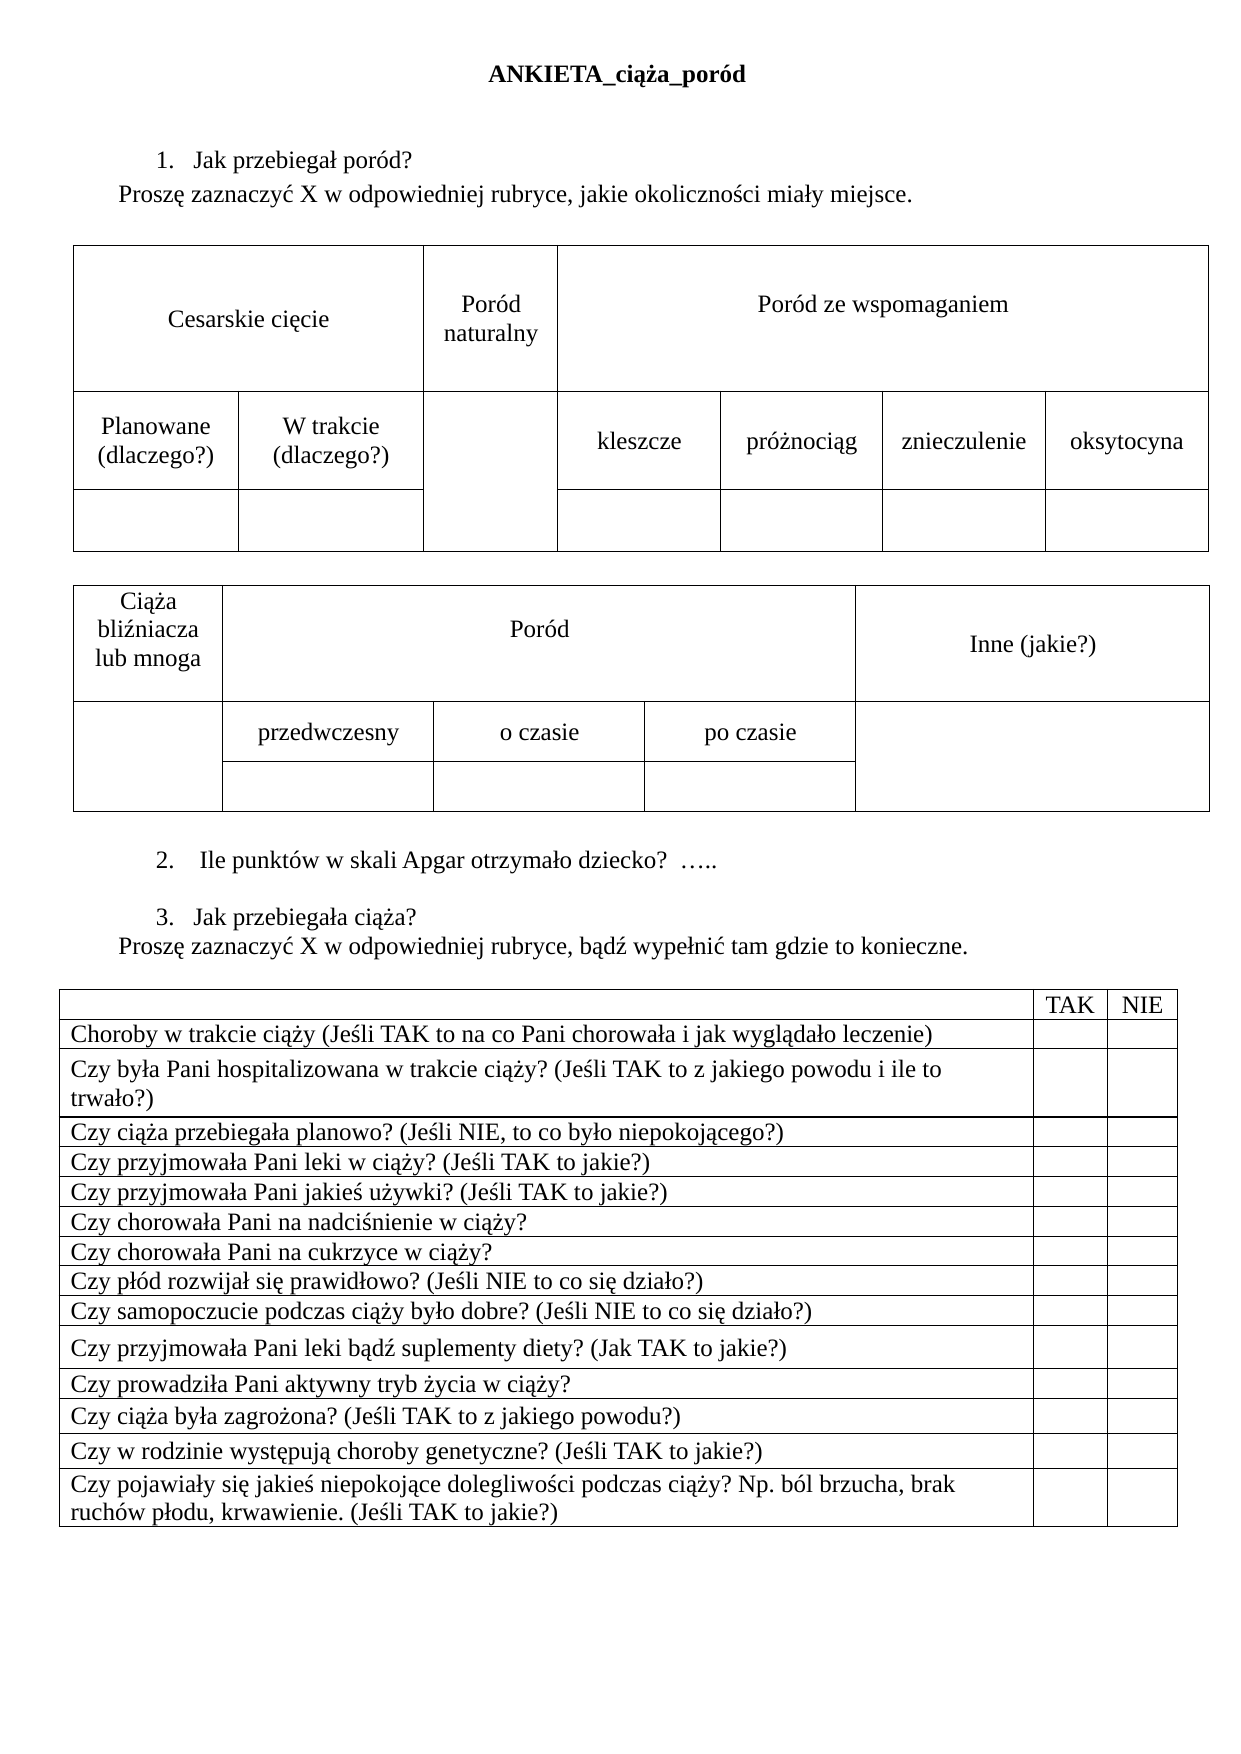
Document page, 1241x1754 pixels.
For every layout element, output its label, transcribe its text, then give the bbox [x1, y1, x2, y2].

table_cell [1108, 1118, 1177, 1146]
table_cell Czy płód rozwijał się prawidłowo? (Jeśli NIE to co się działo?) [60, 1266, 1033, 1295]
table_cell [1108, 1469, 1177, 1526]
list Jak przebiegał poród? [156, 146, 1122, 174]
table_cell [1108, 1020, 1177, 1048]
table_cell [1034, 1369, 1107, 1398]
table_cell [1034, 1326, 1107, 1368]
table_cell [1034, 1147, 1107, 1176]
table_cell [1108, 1266, 1177, 1295]
table_header [60, 990, 1033, 1018]
table_cell [1108, 1369, 1177, 1398]
table_cell Czy samopoczucie podczas ciąży było dobre? (Jeśli NIE to co się działo?) [60, 1296, 1033, 1325]
table_cell znieczulenie [883, 392, 1045, 489]
table_cell [1108, 1177, 1177, 1206]
table_cell [1108, 1399, 1177, 1432]
table_cell [1108, 1296, 1177, 1325]
table_header Inne (jakie?) [856, 586, 1209, 701]
table_cell [558, 490, 720, 551]
table_cell Czy ciąża była zagrożona? (Jeśli TAK to z jakiego powodu?) [60, 1399, 1033, 1432]
table_cell kleszcze [558, 392, 720, 489]
table_header Poród [223, 586, 855, 701]
table_cell o czasie [434, 702, 644, 761]
table_cell [434, 762, 644, 811]
table_cell [1108, 1049, 1177, 1116]
table_cell Czy chorowała Pani na nadciśnienie w ciąży? [60, 1207, 1033, 1236]
table_cell [1034, 1266, 1107, 1295]
table_cell przedwczesny [223, 702, 433, 761]
table_cell [645, 762, 855, 811]
table_cell [721, 490, 882, 551]
table_cell [74, 490, 238, 551]
list Ile punktów w skali Apgar otrzymało dziecko? ….. [156, 845, 1122, 874]
list Jak przebiegała ciąża? [156, 902, 1122, 931]
table_cell [239, 490, 423, 551]
table_cell [223, 762, 433, 811]
table_header Poród naturalny [424, 246, 557, 391]
table_cell Czy w rodzinie występują choroby genetyczne? (Jeśli TAK to jakie?) [60, 1434, 1033, 1468]
table_cell [1034, 1020, 1107, 1048]
table_cell Czy prowadziła Pani aktywny tryb życia w ciąży? [60, 1369, 1033, 1398]
table_cell [424, 392, 557, 551]
table_cell Planowane (dlaczego?) [74, 392, 238, 489]
table_cell [1108, 1326, 1177, 1368]
table_cell [1046, 490, 1208, 551]
table_cell [1108, 1237, 1177, 1265]
table_header NIE [1108, 990, 1177, 1018]
table_cell próżnociąg [721, 392, 882, 489]
table_cell Czy chorowała Pani na cukrzyce w ciąży? [60, 1237, 1033, 1265]
table_header TAK [1034, 990, 1107, 1018]
table_cell [1034, 1207, 1107, 1236]
table_cell [1034, 1237, 1107, 1265]
table_header Ciąża bliźniacza lub mnoga [74, 586, 222, 701]
table_cell [1108, 1147, 1177, 1176]
table_cell [1034, 1469, 1107, 1526]
table_cell oksytocyna [1046, 392, 1208, 489]
text Proszę zaznaczyć X w odpowiedniej rubryce, bądź wypełnić tam gdzie to konieczne. [118, 931, 1122, 960]
table_cell Czy przyjmowała Pani leki w ciąży? (Jeśli TAK to jakie?) [60, 1147, 1033, 1176]
table_header Cesarskie cięcie [74, 246, 423, 391]
table_cell [74, 702, 222, 811]
table_cell W trakcie (dlaczego?) [239, 392, 423, 489]
table_cell [1034, 1296, 1107, 1325]
table_cell Czy pojawiały się jakieś niepokojące dolegliwości podczas ciąży? Np. ból brzucha, brak ruchów płodu, krwawienie. (Jeśli TAK to jakie?) [60, 1469, 1033, 1526]
table_cell [856, 702, 1209, 811]
table_cell Czy przyjmowała Pani leki bądź suplementy diety? (Jak TAK to jakie?) [60, 1326, 1033, 1368]
table_cell [1034, 1049, 1107, 1116]
table_cell Czy ciąża przebiegała planowo? (Jeśli NIE, to co było niepokojącego?) [60, 1118, 1033, 1146]
table_cell Czy przyjmowała Pani jakieś używki? (Jeśli TAK to jakie?) [60, 1177, 1033, 1206]
table_header Poród ze wspomaganiem [558, 246, 1208, 391]
table_cell [1108, 1434, 1177, 1468]
table_cell [1034, 1434, 1107, 1468]
table_cell [883, 490, 1045, 551]
table_cell [1034, 1118, 1107, 1146]
table_cell [1034, 1177, 1107, 1206]
table_cell [1034, 1399, 1107, 1432]
text ANKIETA_ciąża_poród [118, 59, 1122, 88]
table_cell Choroby w trakcie ciąży (Jeśli TAK to na co Pani chorowała i jak wyglądało leczenie) [60, 1020, 1033, 1048]
text Proszę zaznaczyć X w odpowiedniej rubryce, jakie okoliczności miały miejsce. [118, 179, 1122, 207]
table_cell po czasie [645, 702, 855, 761]
table_cell Czy była Pani hospitalizowana w trakcie ciąży? (Jeśli TAK to z jakiego powodu i ile to trwało?) [60, 1049, 1033, 1116]
table_cell [1108, 1207, 1177, 1236]
